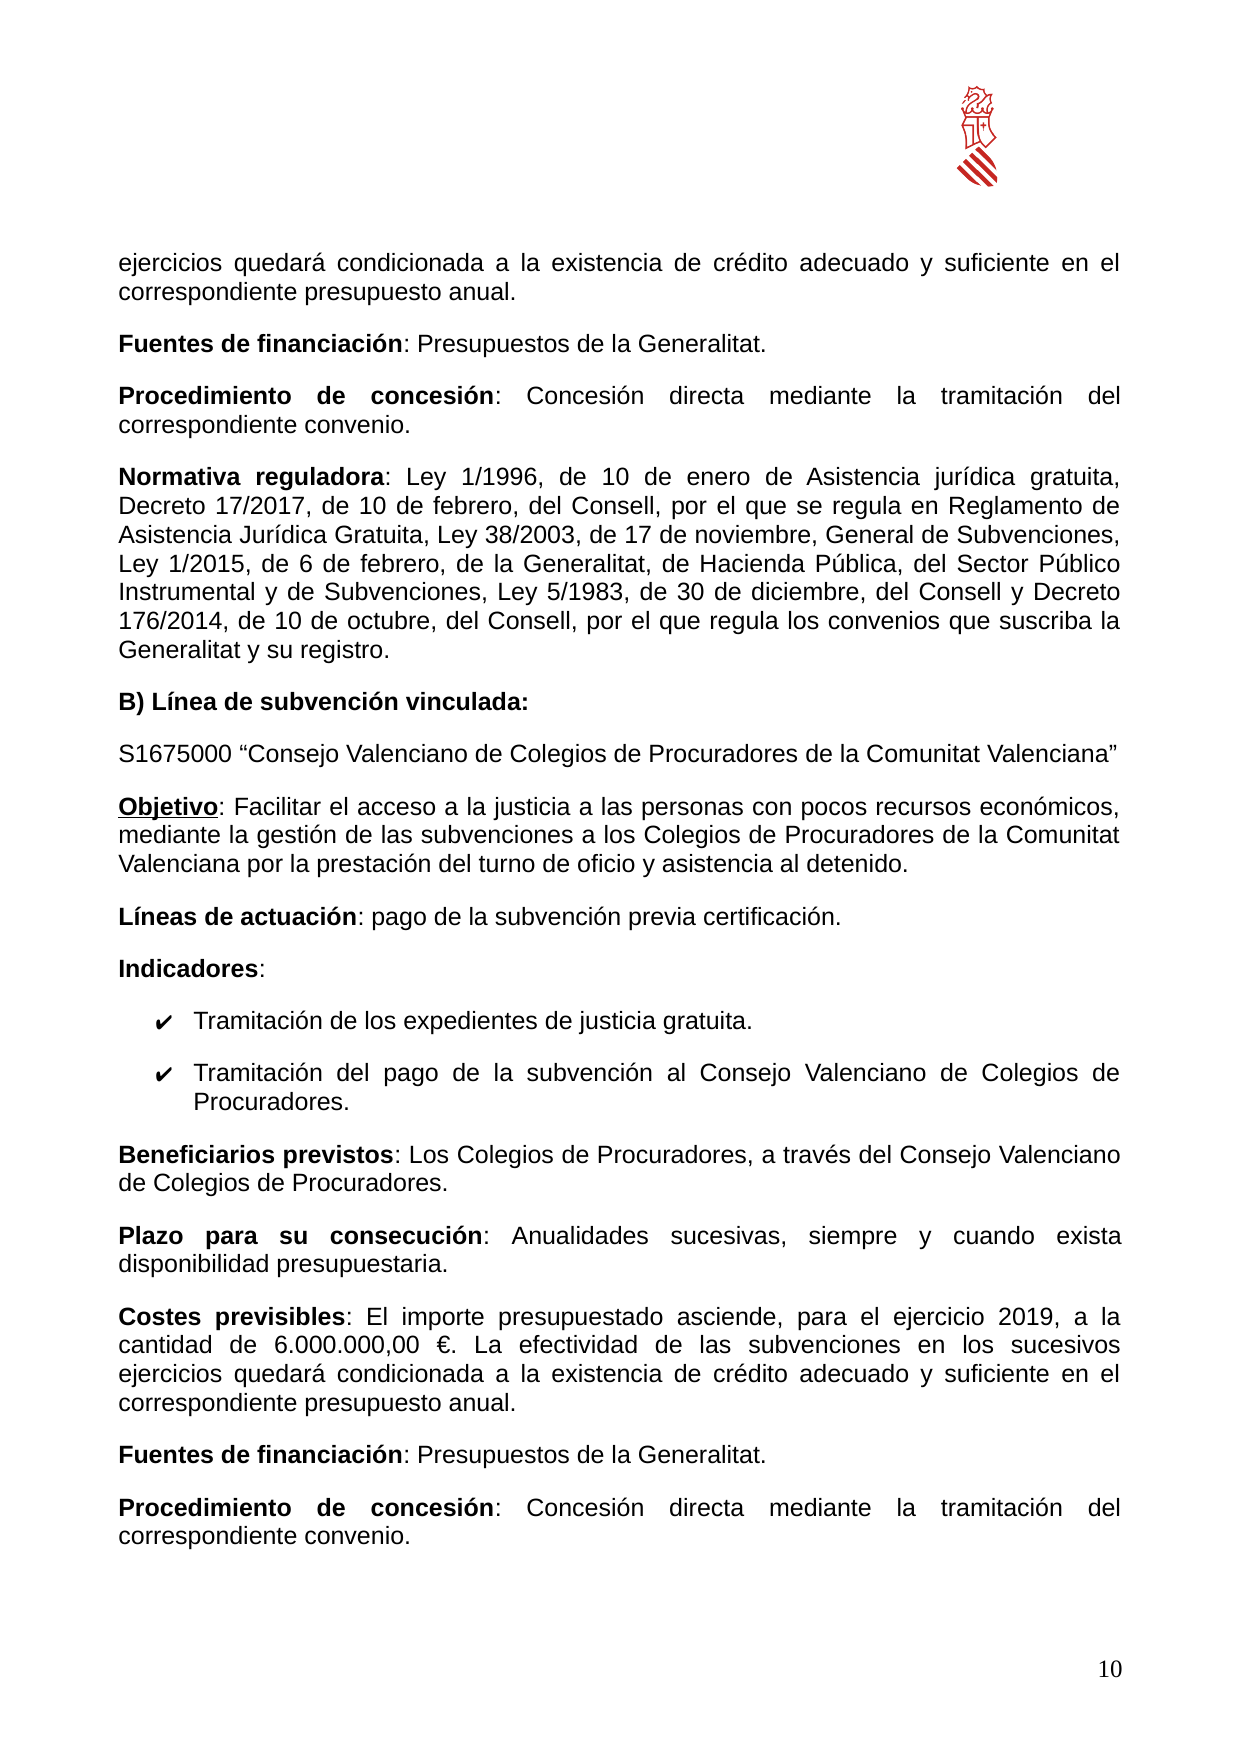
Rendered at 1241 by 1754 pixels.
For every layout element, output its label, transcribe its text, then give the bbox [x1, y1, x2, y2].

text B) Línea de subvención vinculada: [118, 687, 1122, 716]
text Líneas de actuación: pago de la subvención previa certificación. [118, 901, 1122, 930]
picture [831, 70, 1123, 198]
text Fuentes de financiación: Presupuestos de la Generalitat. [118, 329, 1122, 358]
text Indicadores: [118, 954, 1122, 982]
text Plazo para su consecución: Anualidades sucesivas, siempre y cuando exista disponibilidad presupuestaria. [118, 1221, 1122, 1278]
text S1675000 “Consejo Valenciano de Colegios de Procuradores de la Comunitat Valenciana” [118, 739, 1122, 768]
text Procedimiento de concesión: Concesión directa mediante la tramitación del correspondiente convenio. [118, 1492, 1122, 1550]
text ejercicios quedará condicionada a la existencia de crédito adecuado y suficiente en el correspondiente presupuesto anual. [118, 248, 1122, 305]
text Normativa reguladora: Ley 1/1996, de 10 de enero de Asistencia jurídica gratuita, Decreto 17/2017, de 10 de febrero, del Consell, por el que se regula en Reglamento de Asistencia Jurídica Gratuita, Ley 38/2003, de 17 de noviembre, General de Subvenciones, Ley 1/2015, de 6 de febrero, de la Generalitat, de Hacienda Pública, del Sector Público Instrumental y de Subvenciones, Ley 5/1983, de 30 de diciembre, del Consell y Decreto 176/2014, de 10 de octubre, del Consell, por el que regula los convenios que suscriba la Generalitat y su registro. [118, 462, 1122, 663]
list Tramitación de los expedientes de justicia gratuita. [156, 1006, 1122, 1035]
text Costes previsibles: El importe presupuestado asciende, para el ejercicio 2019, a la cantidad de 6.000.000,00 €. La efectividad de las subvenciones en los sucesivos ejercicios quedará condicionada a la existencia de crédito adecuado y suficiente en el correspondiente presupuesto anual. [118, 1302, 1122, 1417]
text Beneficiarios previstos: Los Colegios de Procuradores, a través del Consejo Valenciano de Colegios de Procuradores. [118, 1139, 1122, 1197]
text Fuentes de financiación: Presupuestos de la Generalitat. [118, 1440, 1122, 1469]
text Procedimiento de concesión: Concesión directa mediante la tramitación del correspondiente convenio. [118, 381, 1122, 439]
list Tramitación del pago de la subvención al Consejo Valenciano de Colegios de Procuradores. [156, 1058, 1122, 1116]
text Objetivo: Facilitar el acceso a la justicia a las personas con pocos recursos económicos, mediante la gestión de las subvenciones a los Colegios de Procuradores de la Comunitat Valenciana por la prestación del turno de oficio y asistencia al detenido. [118, 792, 1122, 878]
